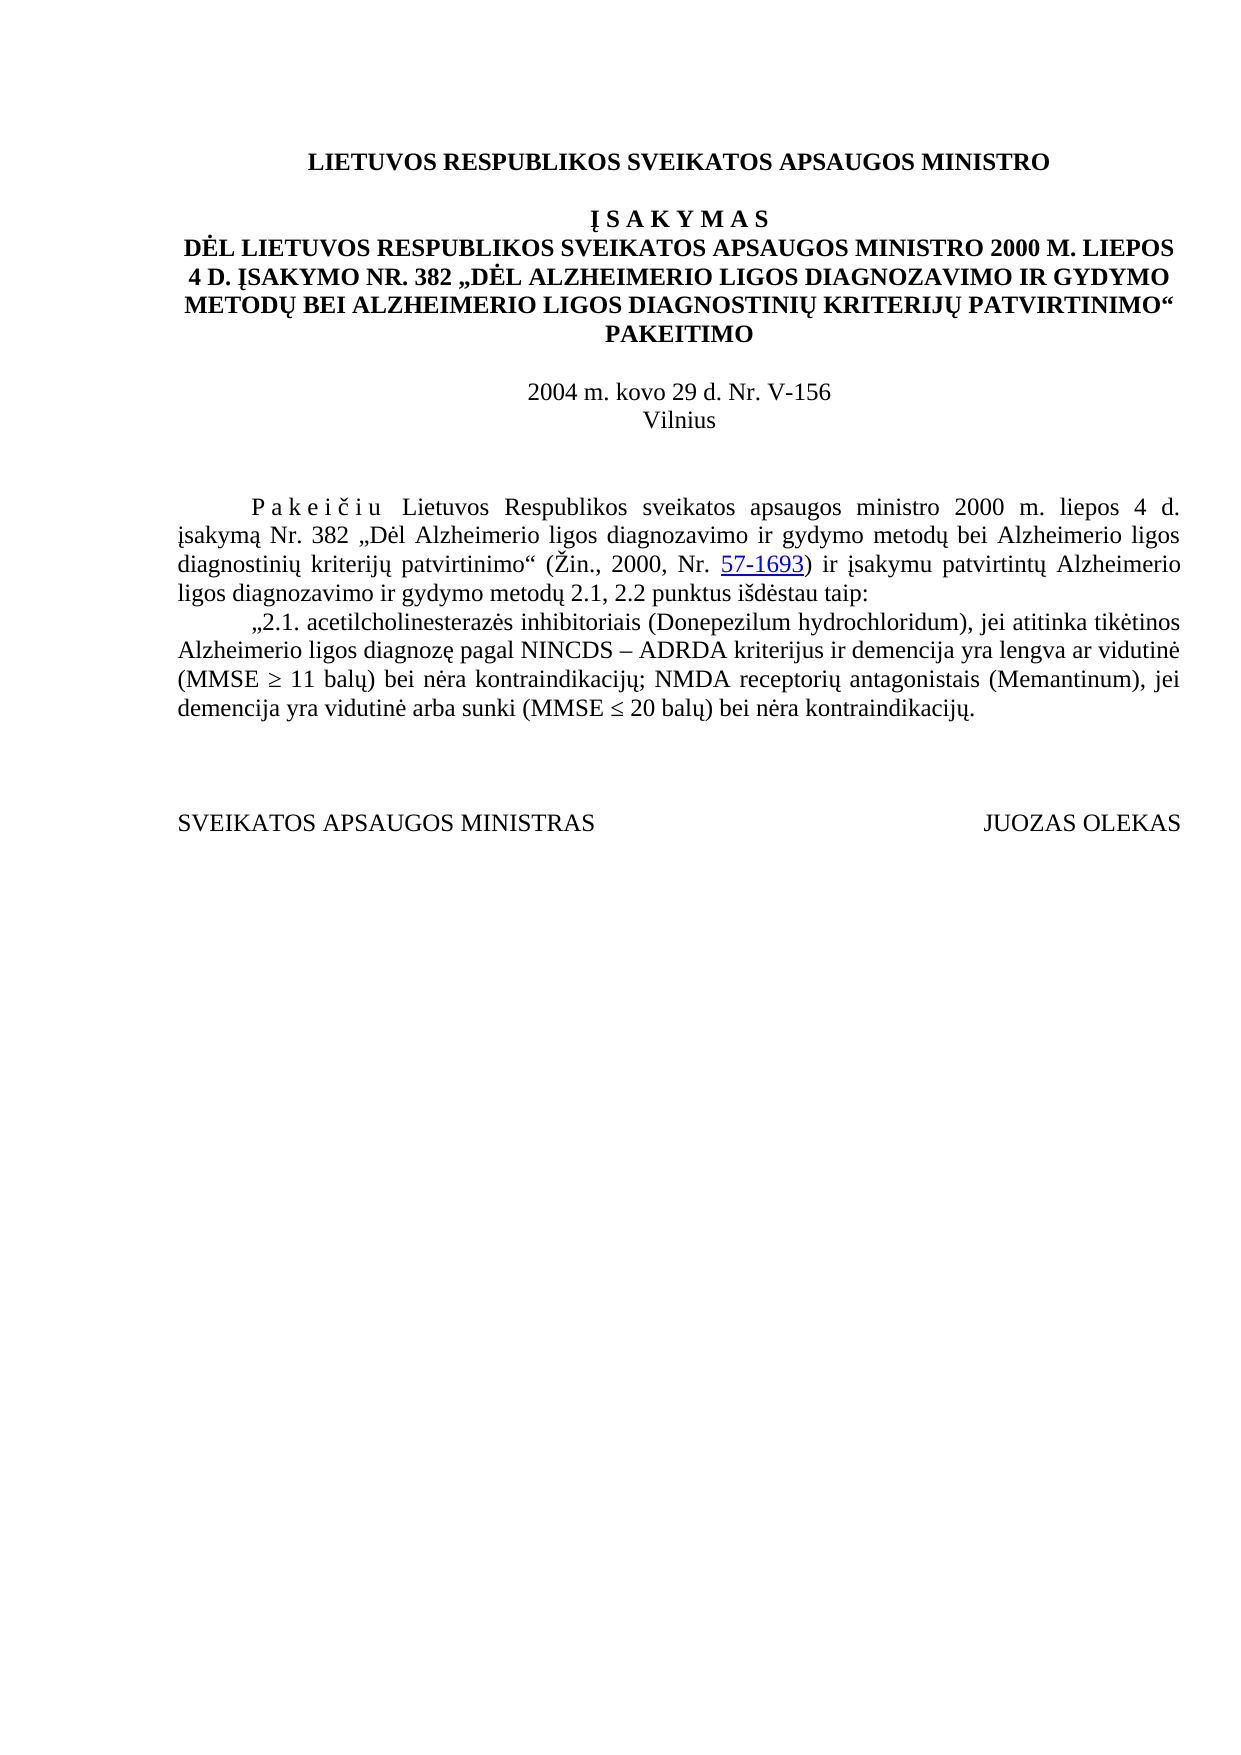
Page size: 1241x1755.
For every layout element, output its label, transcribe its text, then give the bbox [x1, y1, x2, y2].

text 2004 m. kovo 29 d. Nr. V-156 [177, 377, 1181, 406]
text LIETUVOS RESPUBLIKOS SVEIKATOS APSAUGOS MINISTRO [177, 147, 1181, 176]
text Vilnius [177, 406, 1181, 434]
text SVEIKATOS APSAUGOS MINISTRAS JUOZAS OLEKAS [177, 808, 1181, 837]
text „2.1. acetilcholinesterazės inhibitoriais (Donepezilum hydrochloridum), jei atitinka tikėtinos Alzheimerio ligos diagnozę pagal NINCDS – ADRDA kriterijus ir demencija yra lengva ar vidutinė (MMSE ≥ 11 balų) bei nėra kontraindikacijų; NMDA receptorių antagonistais (Memantinum), jei demencija yra vidutinė arba sunki (MMSE ≤ 20 balų) bei nėra kontraindikacijų. [177, 607, 1181, 722]
text DĖL LIETUVOS RESPUBLIKOS SVEIKATOS APSAUGOS MINISTRO 2000 M. LIEPOS 4 D. ĮSAKYMO NR. 382 „DĖL ALZHEIMERIO LIGOS DIAGNOZAVIMO IR GYDYMO METODŲ BEI ALZHEIMERIO LIGOS DIAGNOSTINIŲ KRITERIJŲ PATVIRTINIMO“ PAKEITIMO [177, 233, 1181, 348]
text Į S A K Y M A S [177, 204, 1181, 233]
text Pakeičiu Lietuvos Respublikos sveikatos apsaugos ministro 2000 m. liepos 4 d. įsakymą Nr. 382 „Dėl Alzheimerio ligos diagnozavimo ir gydymo metodų bei Alzheimerio ligos diagnostinių kriterijų patvirtinimo“ (Žin., 2000, Nr. 57-1693) ir įsakymu patvirtintų Alzheimerio ligos diagnozavimo ir gydymo metodų 2.1, 2.2 punktus išdėstau taip: [177, 492, 1181, 607]
